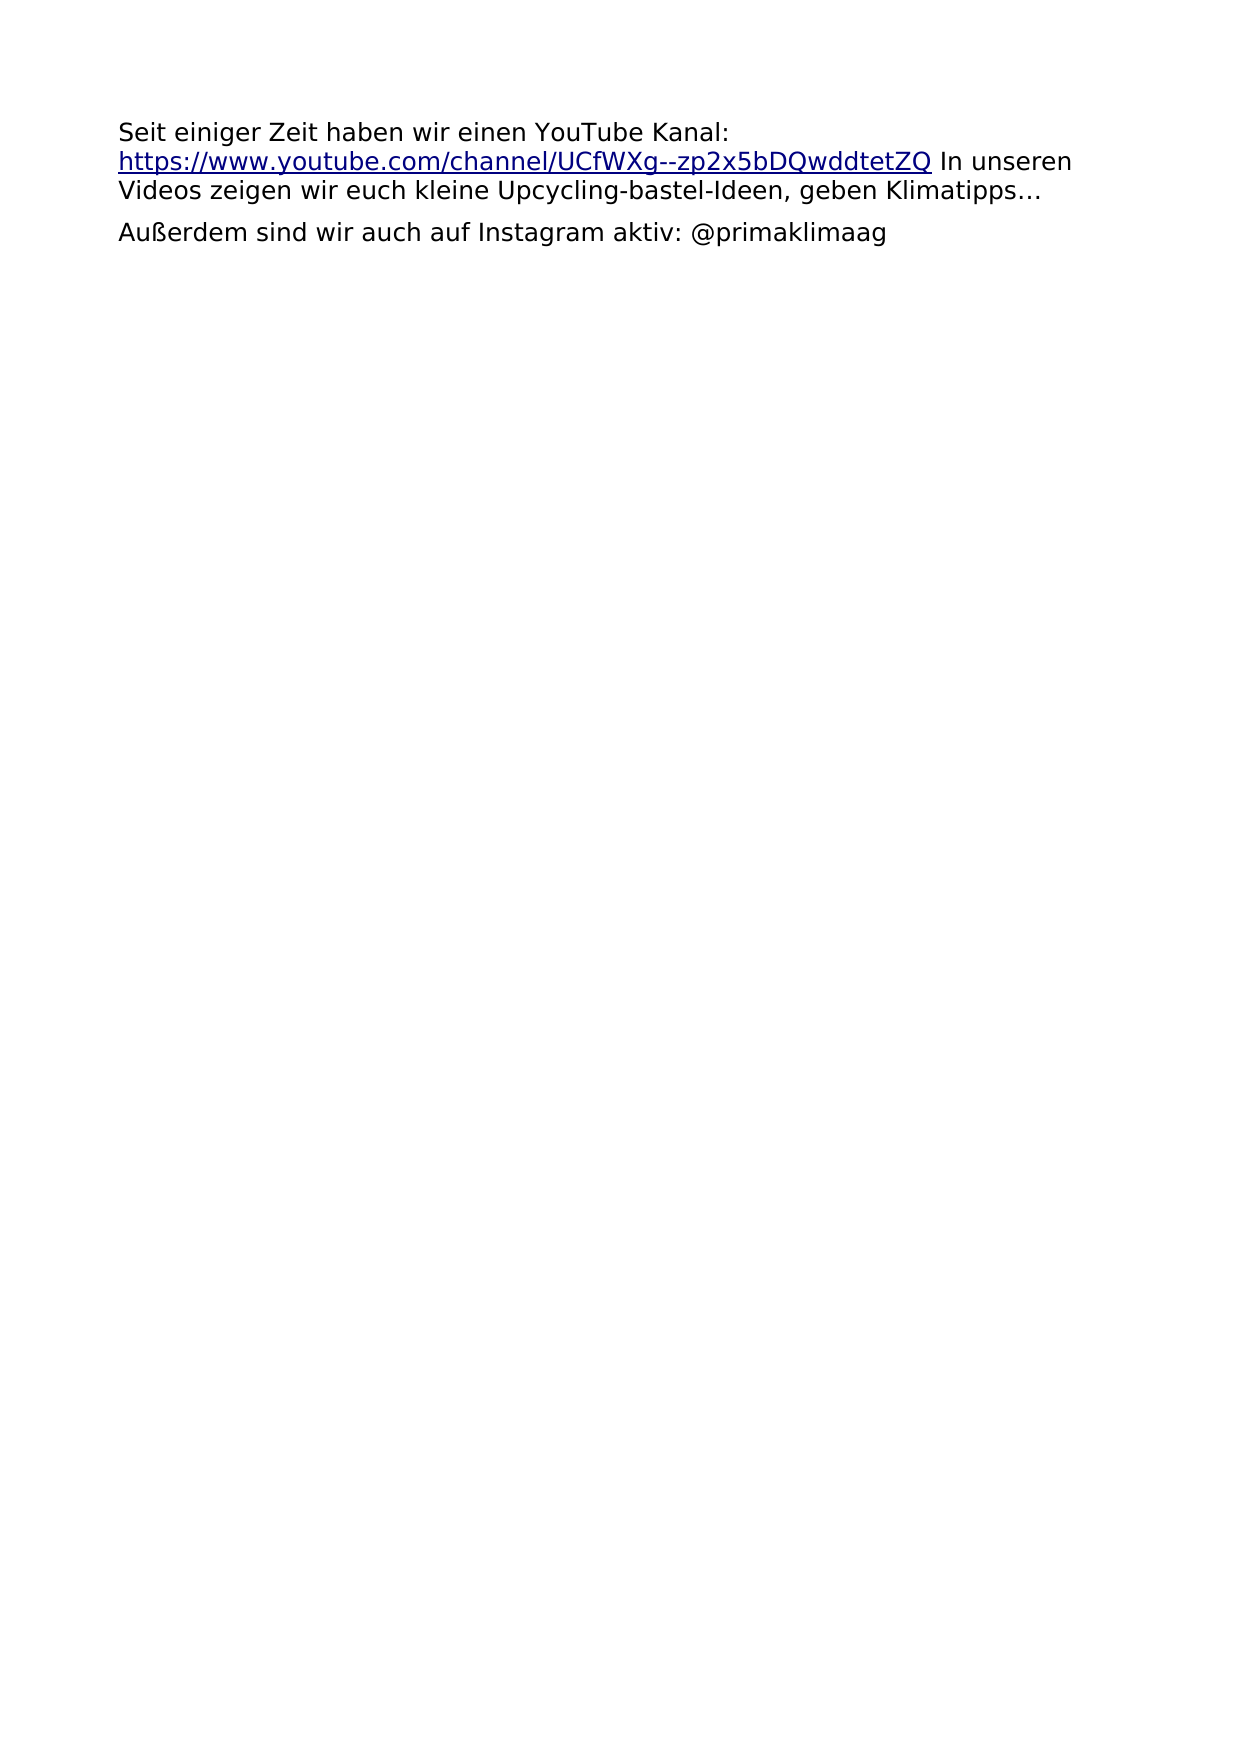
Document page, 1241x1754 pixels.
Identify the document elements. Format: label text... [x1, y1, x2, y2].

text Außerdem sind wir auch auf Instagram aktiv: @primaklimaag [118, 218, 1122, 247]
text Seit einiger Zeit haben wir einen YouTube Kanal: https://www.youtube.com/channel/UCfWXg--zp2x5bDQwddtetZQ In unseren Videos zeigen wir euch kleine Upcycling-bastel-Ideen, geben Klimatipps… [118, 118, 1122, 206]
